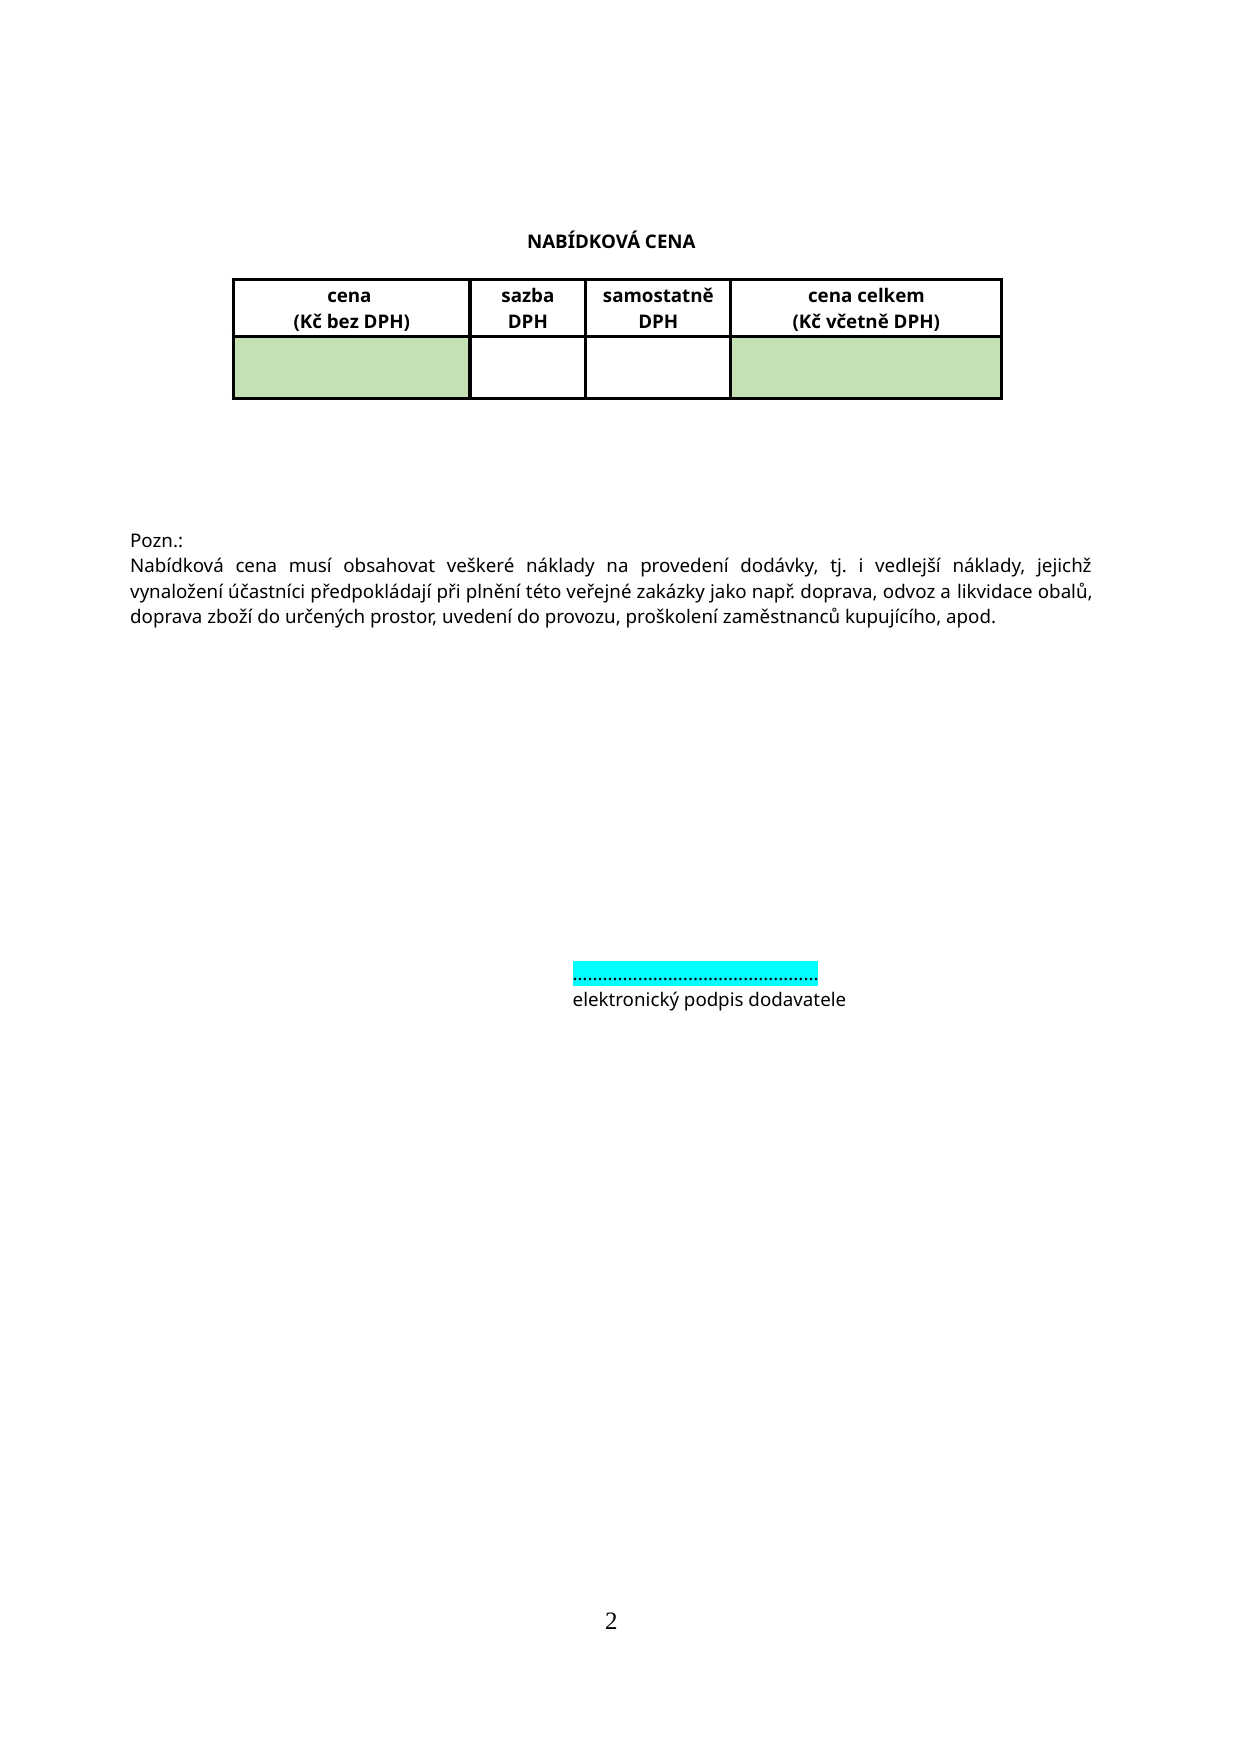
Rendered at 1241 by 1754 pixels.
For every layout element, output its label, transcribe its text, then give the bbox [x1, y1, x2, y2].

table_header sazba DPH [472, 281, 584, 335]
table_cell [587, 338, 729, 397]
text ….............................................. [130, 961, 1092, 986]
table_header cena celkem (Kč včetně DPH) [732, 281, 1000, 335]
table_header cena (Kč bez DPH) [235, 281, 468, 335]
text Pozn.: [130, 527, 1092, 552]
text Nabídková cena musí obsahovat veškeré náklady na provedení dodávky, tj. i vedlejší náklady, jejichž vynaložení účastníci předpokládají při plnění této veřejné zakázky jako např. doprava, odvoz a likvidace obalů, doprava zboží do určených prostor, uvedení do provozu, proškolení zaměstnanců kupujícího, apod. [130, 552, 1092, 629]
table_header samostatně DPH [587, 281, 729, 335]
text NABÍDKOVÁ CENA [130, 228, 1092, 254]
table_cell [235, 338, 468, 397]
text elektronický podpis dodavatele [130, 986, 1092, 1012]
table_cell [732, 338, 1000, 397]
table_cell [472, 338, 584, 397]
